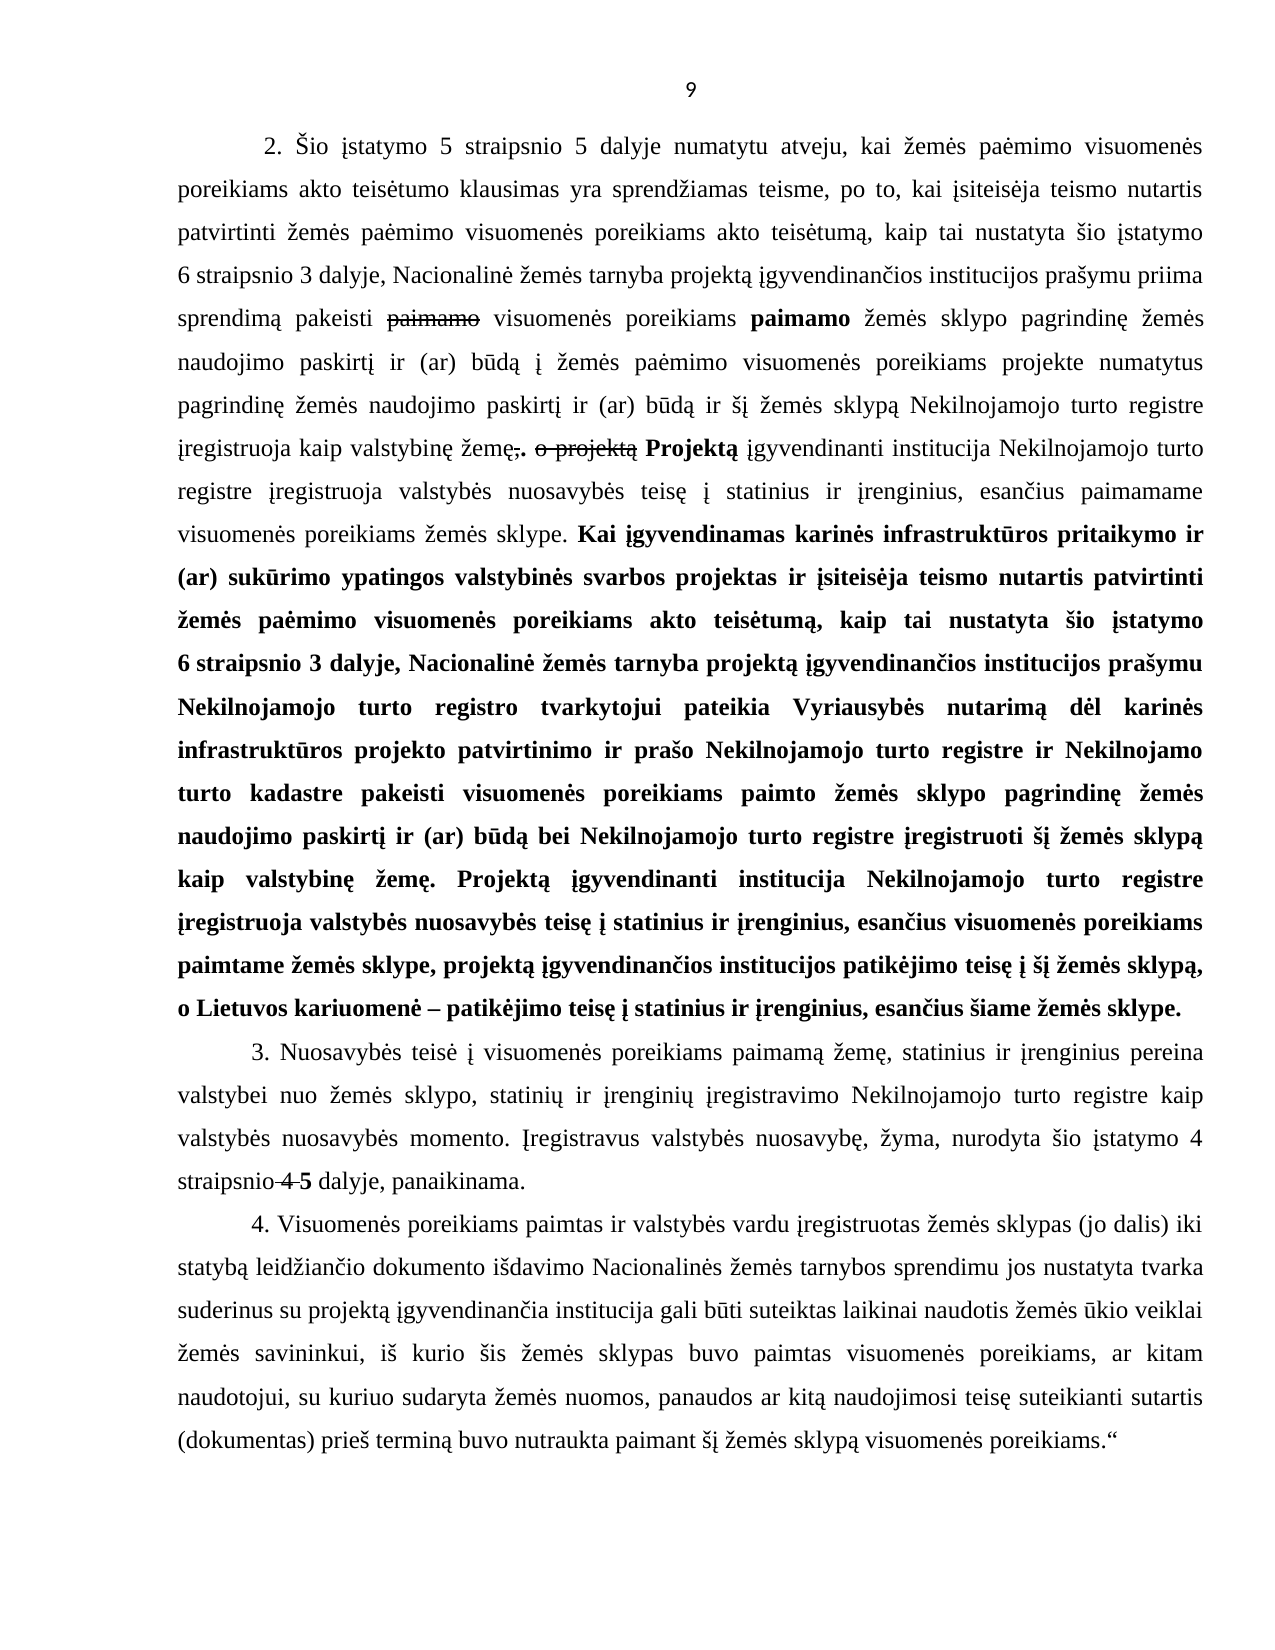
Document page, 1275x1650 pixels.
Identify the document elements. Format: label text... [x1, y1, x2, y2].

text 4. Visuomenės poreikiams paimtas ir valstybės vardu įregistruotas žemės sklypas (jo dalis) iki statybą leidžiančio dokumento išdavimo Nacionalinės žemės tarnybos sprendimu jos nustatyta tvarka suderinus su projektą įgyvendinančia institucija gali būti suteiktas laikinai naudotis žemės ūkio veiklai žemės savininkui, iš kurio šis žemės sklypas buvo paimtas visuomenės poreikiams, ar kitam naudotojui, su kuriuo sudaryta žemės nuomos, panaudos ar kitą naudojimosi teisę suteikianti sutartis (dokumentas) prieš terminą buvo nutraukta paimant šį žemės sklypą visuomenės poreikiams.“ [177, 1209, 1204, 1453]
text 3. Nuosavybės teisė į visuomenės poreikiams paimamą žemę, statinius ir įrenginius pereina valstybei nuo žemės sklypo, statinių ir įrenginių įregistravimo Nekilnojamojo turto registre kaip valstybės nuosavybės momento. Įregistravus valstybės nuosavybę, žyma, nurodyta šio įstatymo 4 straipsnio 4 5 dalyje, panaikinama. [177, 1037, 1204, 1195]
text 2. Šio įstatymo 5 straipsnio 5 dalyje numatytu atveju, kai žemės paėmimo visuomenės poreikiams akto teisėtumo klausimas yra sprendžiamas teisme, po to, kai įsiteisėja teismo nutartis patvirtinti žemės paėmimo visuomenės poreikiams akto teisėtumą, kaip tai nustatyta šio įstatymo 6 straipsnio 3 dalyje, Nacionalinė žemės tarnyba projektą įgyvendinančios institucijos prašymu priima sprendimą pakeisti paimamo visuomenės poreikiams paimamo žemės sklypo pagrindinę žemės naudojimo paskirtį ir (ar) būdą į žemės paėmimo visuomenės poreikiams projekte numatytus pagrindinę žemės naudojimo paskirtį ir (ar) būdą ir šį žemės sklypą Nekilnojamojo turto registre įregistruoja kaip valstybinę žemę,. o projektą Projektą įgyvendinanti institucija Nekilnojamojo turto registre įregistruoja valstybės nuosavybės teisę į statinius ir įrenginius, esančius paimamame visuomenės poreikiams žemės sklype. Kai įgyvendinamas karinės infrastruktūros pritaikymo ir (ar) sukūrimo ypatingos valstybinės svarbos projektas ir įsiteisėja teismo nutartis patvirtinti žemės paėmimo visuomenės poreikiams akto teisėtumą, kaip tai nustatyta šio įstatymo 6 straipsnio 3 dalyje, Nacionalinė žemės tarnyba projektą įgyvendinančios institucijos prašymu Nekilnojamojo turto registro tvarkytojui pateikia Vyriausybės nutarimą dėl karinės infrastruktūros projekto patvirtinimo ir prašo Nekilnojamojo turto registre ir Nekilnojamo turto kadastre pakeisti visuomenės poreikiams paimto žemės sklypo pagrindinę žemės naudojimo paskirtį ir (ar) būdą bei Nekilnojamojo turto registre įregistruoti šį žemės sklypą kaip valstybinę žemę. Projektą įgyvendinanti institucija Nekilnojamojo turto registre įregistruoja valstybės nuosavybės teisę į statinius ir įrenginius, esančius visuomenės poreikiams paimtame žemės sklype, projektą įgyvendinančios institucijos patikėjimo teisę į šį žemės sklypą, o Lietuvos kariuomenė – patikėjimo teisę į statinius ir įrenginius, esančius šiame žemės sklype. [177, 131, 1204, 1022]
